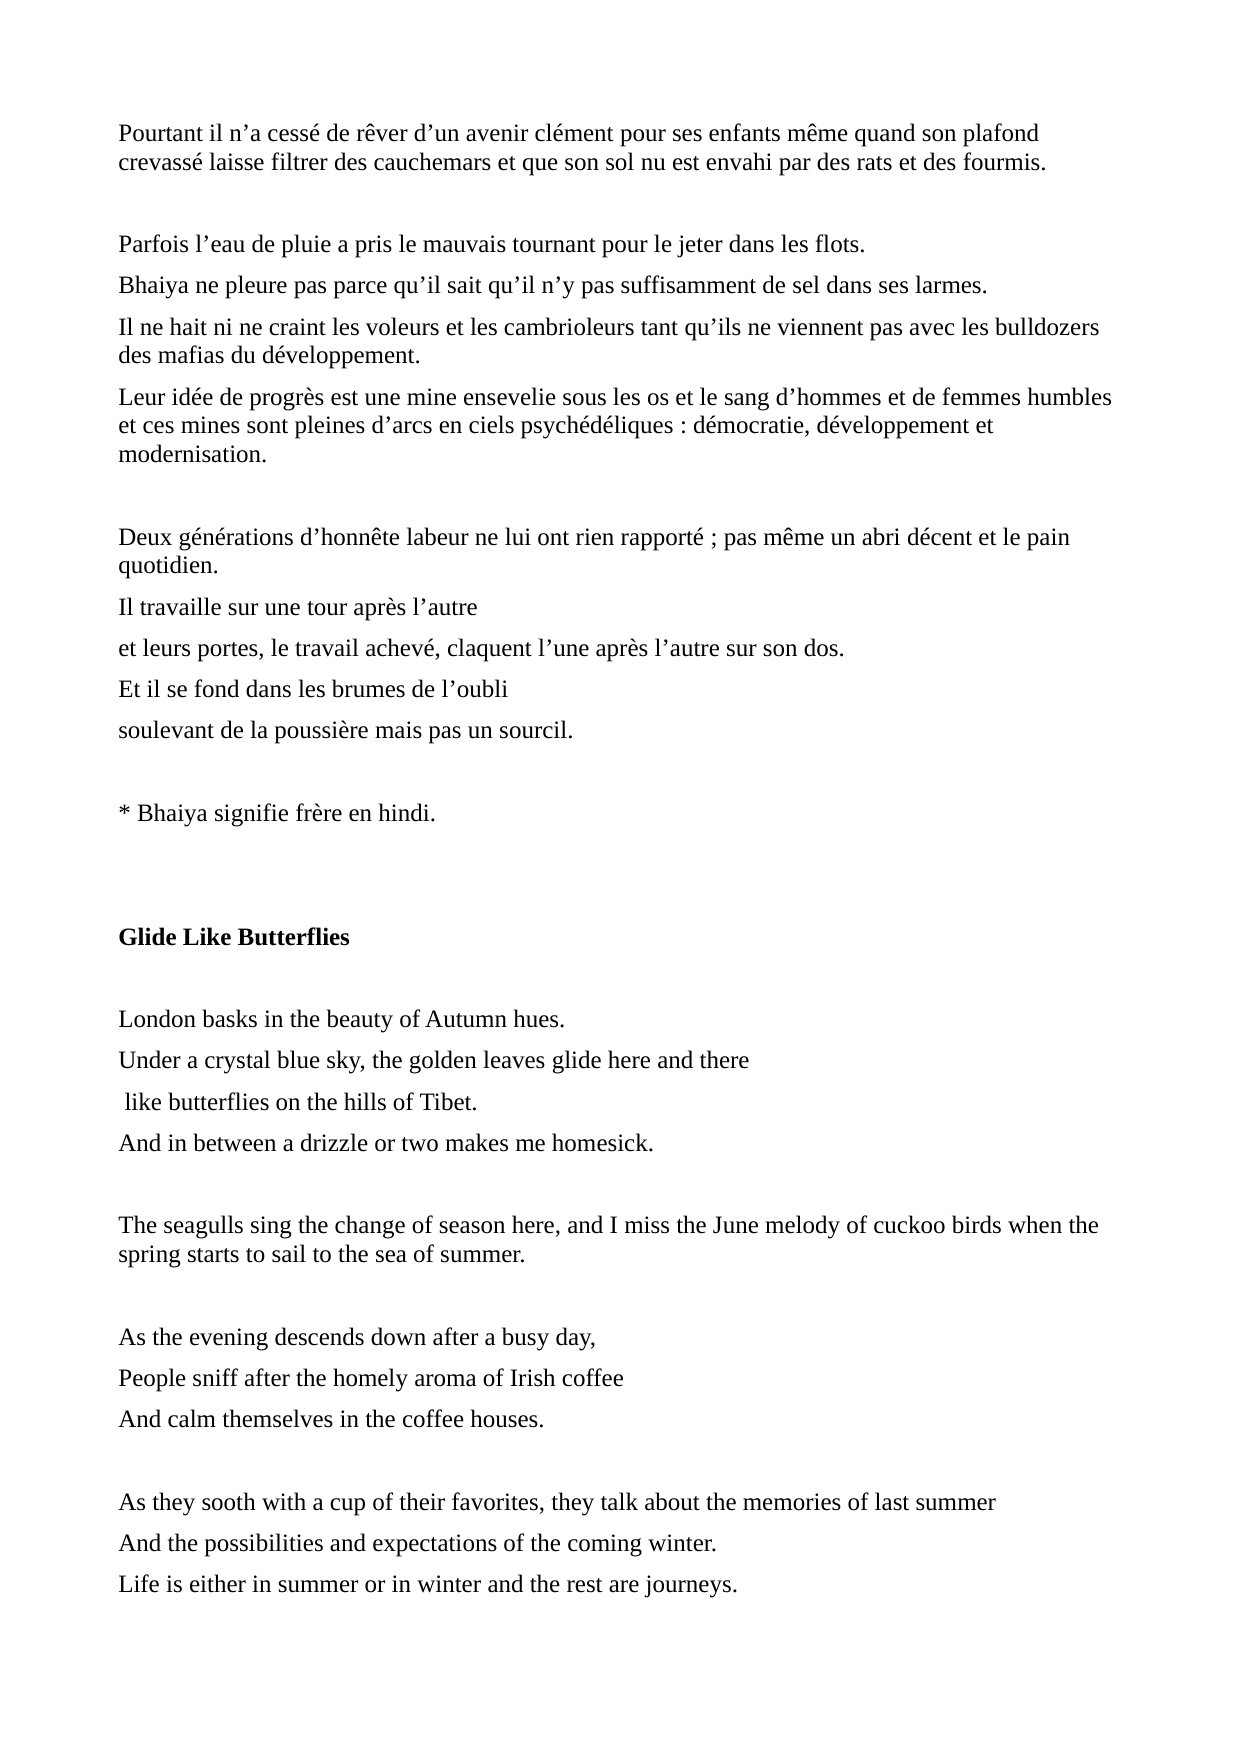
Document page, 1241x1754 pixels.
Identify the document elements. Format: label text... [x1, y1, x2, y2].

text Under a crystal blue sky, the golden leaves glide here and there [118, 1046, 1122, 1074]
text * Bhaiya signifie frère en hindi. [118, 798, 1122, 827]
text Bhaiya ne pleure pas parce qu’il sait qu’il n’y pas suffisamment de sel dans ses larmes. [118, 271, 1122, 299]
text like butterflies on the hills of Tibet. [118, 1087, 1122, 1116]
text London basks in the beauty of Autumn hues. [118, 1004, 1122, 1033]
text Et il se fond dans les brumes de l’oubli [118, 674, 1122, 703]
text Leur idée de progrès est une mine ensevelie sous les os et le sang d’hommes et de femmes humbles et ces mines sont pleines d’arcs en ciels psychédéliques : démocratie, développement et modernisation. [118, 382, 1122, 468]
text soulevant de la poussière mais pas un sourcil. [118, 716, 1122, 744]
text Pourtant il n’a cessé de rêver d’un avenir clément pour ses enfants même quand son plafond crevassé laisse filtrer des cauchemars et que son sol nu est envahi par des rats et des fourmis. [118, 118, 1122, 176]
text Il ne hait ni ne craint les voleurs et les cambrioleurs tant qu’ils ne viennent pas avec les bulldozers des mafias du développement. [118, 312, 1122, 369]
text And calm themselves in the coffee houses. [118, 1404, 1122, 1433]
text Glide Like Butterflies [118, 922, 1122, 951]
text et leurs portes, le travail achevé, claquent l’une après l’autre sur son dos. [118, 633, 1122, 662]
text As they sooth with a cup of their favorites, they talk about the memories of last summer [118, 1487, 1122, 1516]
text People sniff after the homely aroma of Irish coffee [118, 1363, 1122, 1392]
text Il travaille sur une tour après l’autre [118, 592, 1122, 621]
text Life is either in summer or in winter and the rest are journeys. [118, 1569, 1122, 1598]
text As the evening descends down after a busy day, [118, 1322, 1122, 1351]
text And the possibilities and expectations of the coming winter. [118, 1528, 1122, 1557]
text The seagulls sing the change of season here, and I miss the June melody of cuckoo birds when the spring starts to sail to the sea of summer. [118, 1211, 1122, 1268]
text And in between a drizzle or two makes me homesick. [118, 1128, 1122, 1157]
text Deux générations d’honnête labeur ne lui ont rien rapporté ; pas même un abri décent et le pain quotidien. [118, 522, 1122, 579]
text Parfois l’eau de pluie a pris le mauvais tournant pour le jeter dans les flots. [118, 229, 1122, 258]
